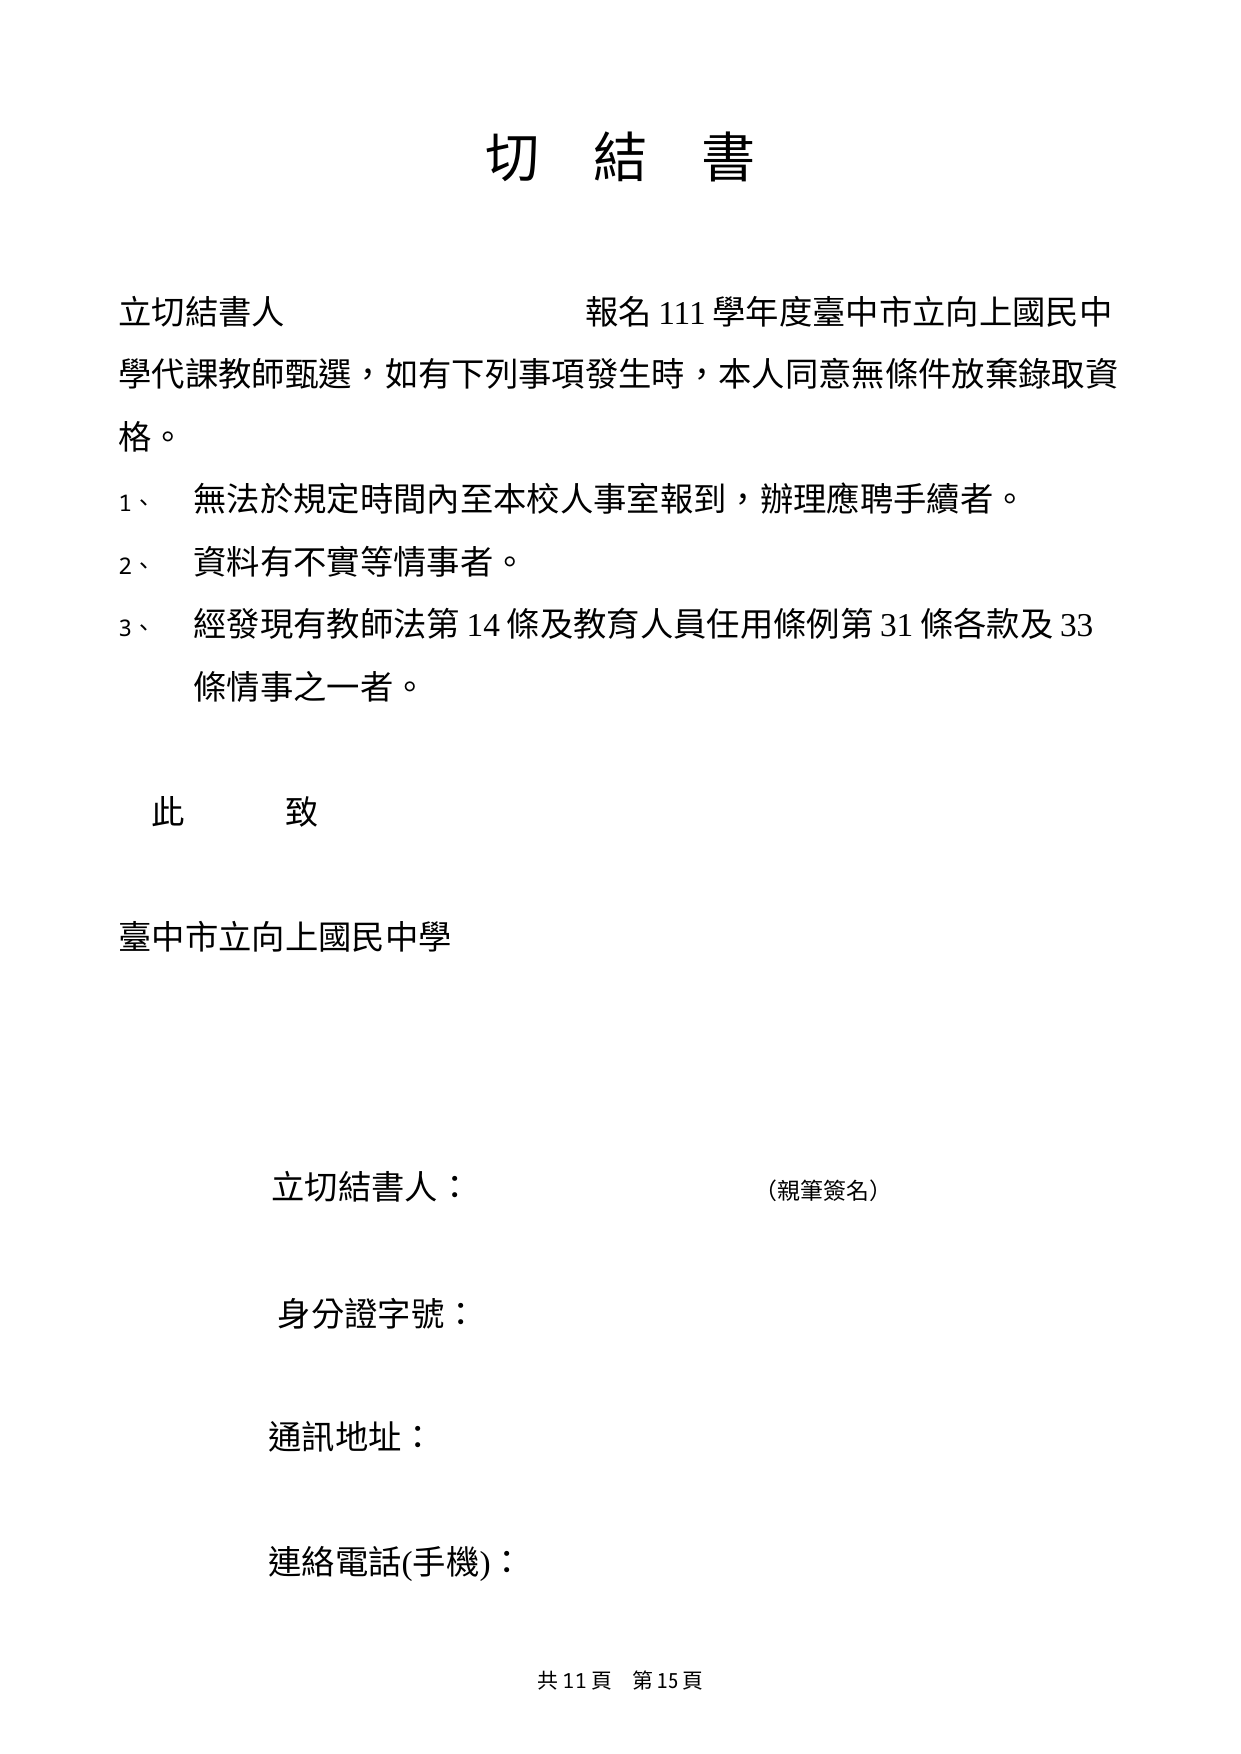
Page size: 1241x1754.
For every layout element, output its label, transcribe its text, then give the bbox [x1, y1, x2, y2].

text 此 致 [118, 768, 1122, 831]
text 立切結書人： （親筆簽名） [118, 1143, 1122, 1206]
text 連絡電話(手機)： [118, 1518, 1122, 1581]
list 資料有不實等情事者。 [118, 518, 1122, 581]
text 臺中市立向上國民中學 [118, 893, 1122, 956]
list 經發現有教師法第14條及教育人員任用條例第31條各款及33條情事之一者。 [118, 581, 1122, 706]
text 切 結 書 [118, 81, 1122, 206]
text 身分證字號： [118, 1268, 1122, 1331]
text 立切結書人 報名111學年度臺中市立向上國民中學代課教師甄選，如有下列事項發生時，本人同意無條件放棄錄取資格。 [118, 268, 1122, 456]
text 通訊地址： [118, 1393, 1122, 1456]
list 無法於規定時間內至本校人事室報到，辦理應聘手續者。 [118, 456, 1122, 518]
